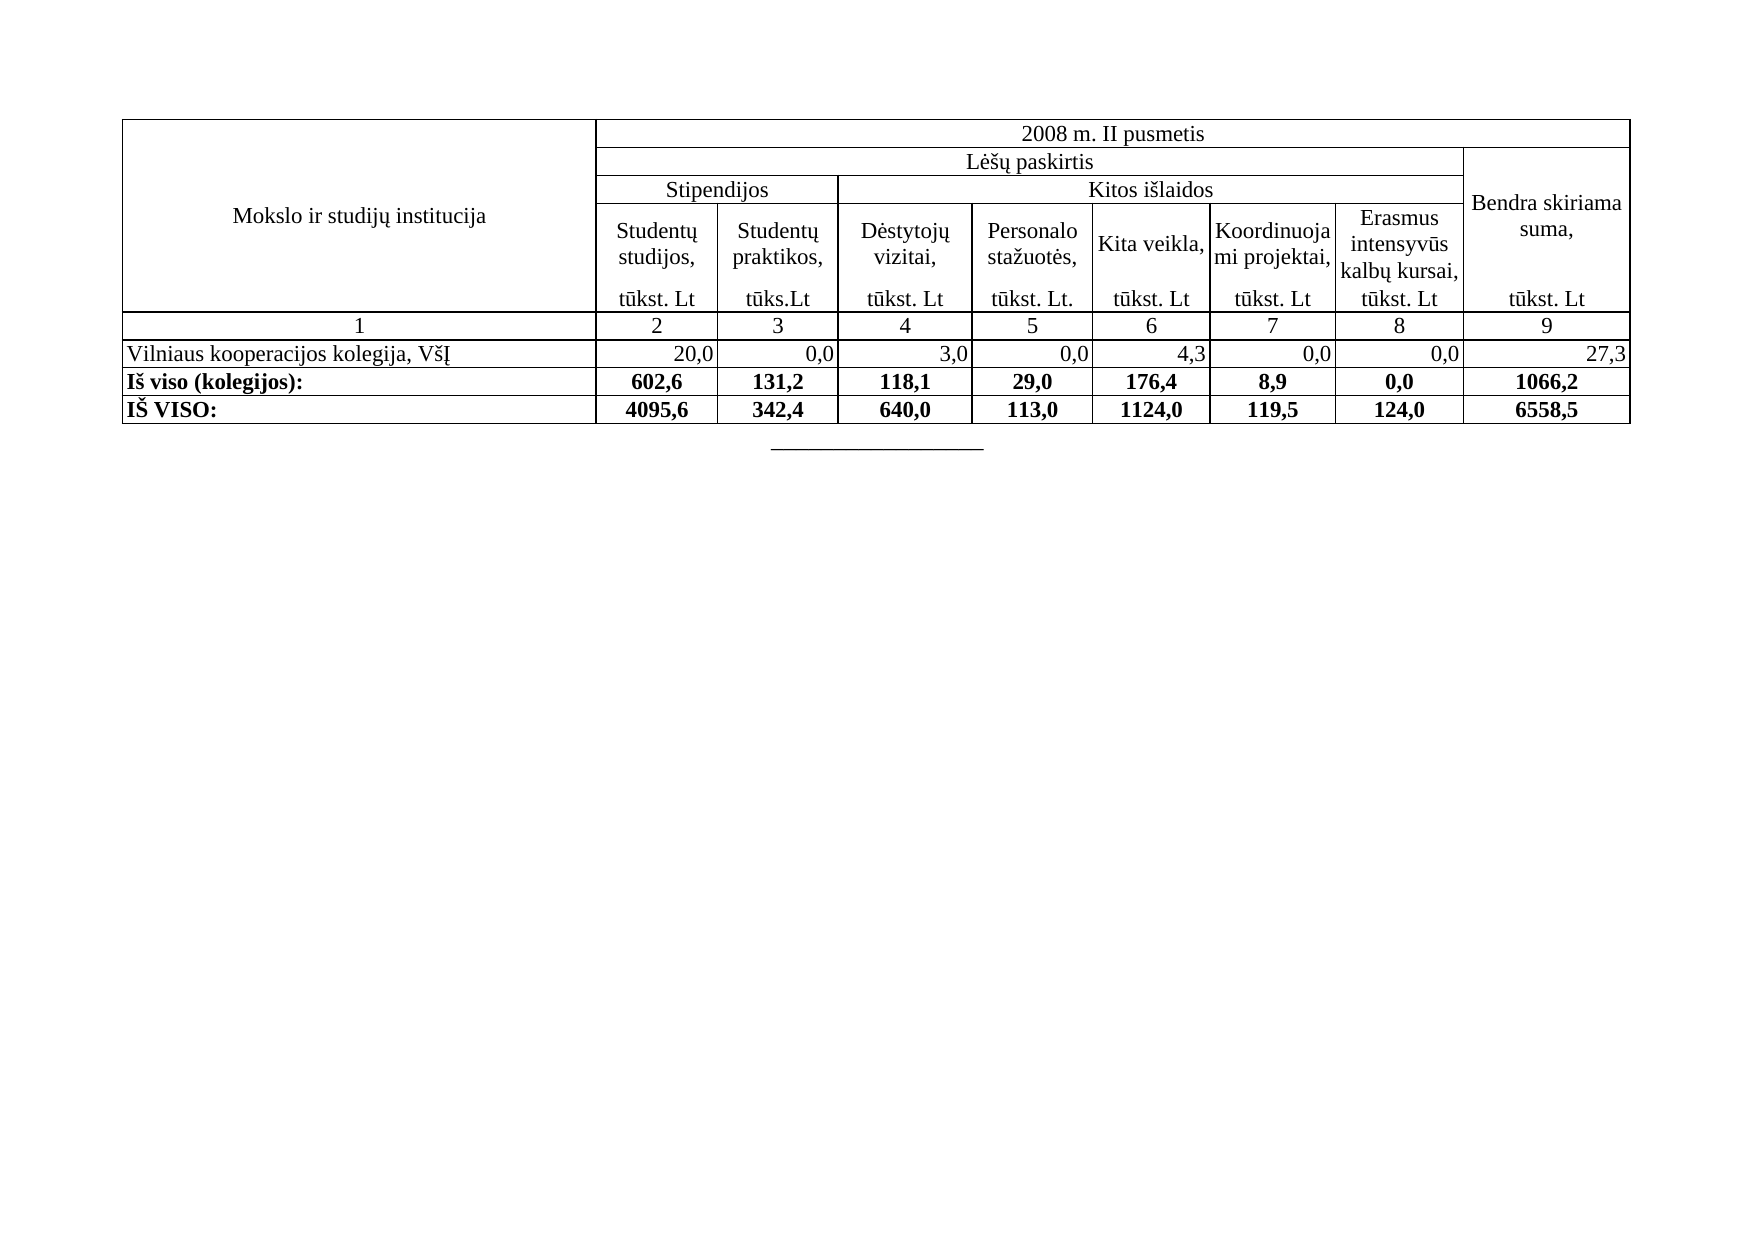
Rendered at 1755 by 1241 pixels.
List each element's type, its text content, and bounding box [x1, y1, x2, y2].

table_cell 0,0 [718, 341, 837, 367]
table_cell 8,9 [1211, 368, 1335, 395]
table_cell 7 [1211, 313, 1335, 339]
table_cell 640,0 [839, 396, 971, 423]
table_cell 4,3 [1093, 341, 1209, 367]
table_cell tūkst. Lt [1093, 283, 1209, 311]
table_cell 6 [1093, 313, 1209, 339]
table_header Mokslo ir studijų institucija [123, 120, 595, 311]
table_cell tūkst. Lt [1336, 283, 1463, 311]
table_cell Personalo stažuotės, [973, 204, 1092, 283]
table_cell 1124,0 [1093, 396, 1209, 423]
table_cell 1 [123, 313, 595, 339]
table_cell 27,3 [1464, 341, 1629, 367]
table_cell tūkst. Lt [597, 283, 717, 311]
text _________________ [118, 424, 1636, 453]
table_cell 29,0 [973, 368, 1092, 395]
table_cell Koordinuojami projektai, [1211, 204, 1335, 283]
table_cell 4 [839, 313, 971, 339]
table_cell Studentų studijos, [597, 204, 717, 283]
table_cell 0,0 [1211, 341, 1335, 367]
table_cell tūkst. Lt [839, 283, 971, 311]
table_cell 176,4 [1093, 368, 1209, 395]
table_cell 3 [718, 313, 837, 339]
table_cell Kitos išlaidos [839, 176, 1463, 202]
table_cell Lėšų paskirtis [597, 148, 1463, 174]
table_cell tūkst. Lt. [973, 283, 1092, 311]
table_cell Iš viso (kolegijos): [123, 368, 595, 395]
table_cell 118,1 [839, 368, 971, 395]
table_cell 20,0 [597, 341, 717, 367]
table_cell 0,0 [1336, 368, 1463, 395]
table_cell Bendra skiriama suma, [1464, 148, 1629, 283]
table_cell 6558,5 [1464, 396, 1629, 423]
table_cell tūkst. Lt [1464, 283, 1629, 311]
table_cell 119,5 [1211, 396, 1335, 423]
table_cell 2 [597, 313, 717, 339]
table_cell Kita veikla, [1093, 204, 1209, 283]
table_cell Dėstytojų vizitai, [839, 204, 971, 283]
table_cell tūkst. Lt [1211, 283, 1335, 311]
table_cell 1066,2 [1464, 368, 1629, 395]
table_cell Studentų praktikos, [718, 204, 837, 283]
table_cell 0,0 [973, 341, 1092, 367]
table_cell Vilniaus kooperacijos kolegija, VšĮ [123, 341, 595, 367]
table_cell 9 [1464, 313, 1629, 339]
table_cell 113,0 [973, 396, 1092, 423]
table_cell 0,0 [1336, 341, 1463, 367]
table_cell 5 [973, 313, 1092, 339]
table_cell 8 [1336, 313, 1463, 339]
table_cell 4095,6 [597, 396, 717, 423]
table_cell 124,0 [1336, 396, 1463, 423]
table_cell IŠ VISO: [123, 396, 595, 423]
table_cell 3,0 [839, 341, 971, 367]
table_cell 131,2 [718, 368, 837, 395]
table_cell 342,4 [718, 396, 837, 423]
table_header 2008 m. II pusmetis [597, 120, 1629, 147]
table_cell Erasmus intensyvūs kalbų kursai, [1336, 204, 1463, 283]
table_cell Stipendijos [597, 176, 837, 202]
table_cell 602,6 [597, 368, 717, 395]
table_cell tūks.Lt [718, 283, 837, 311]
